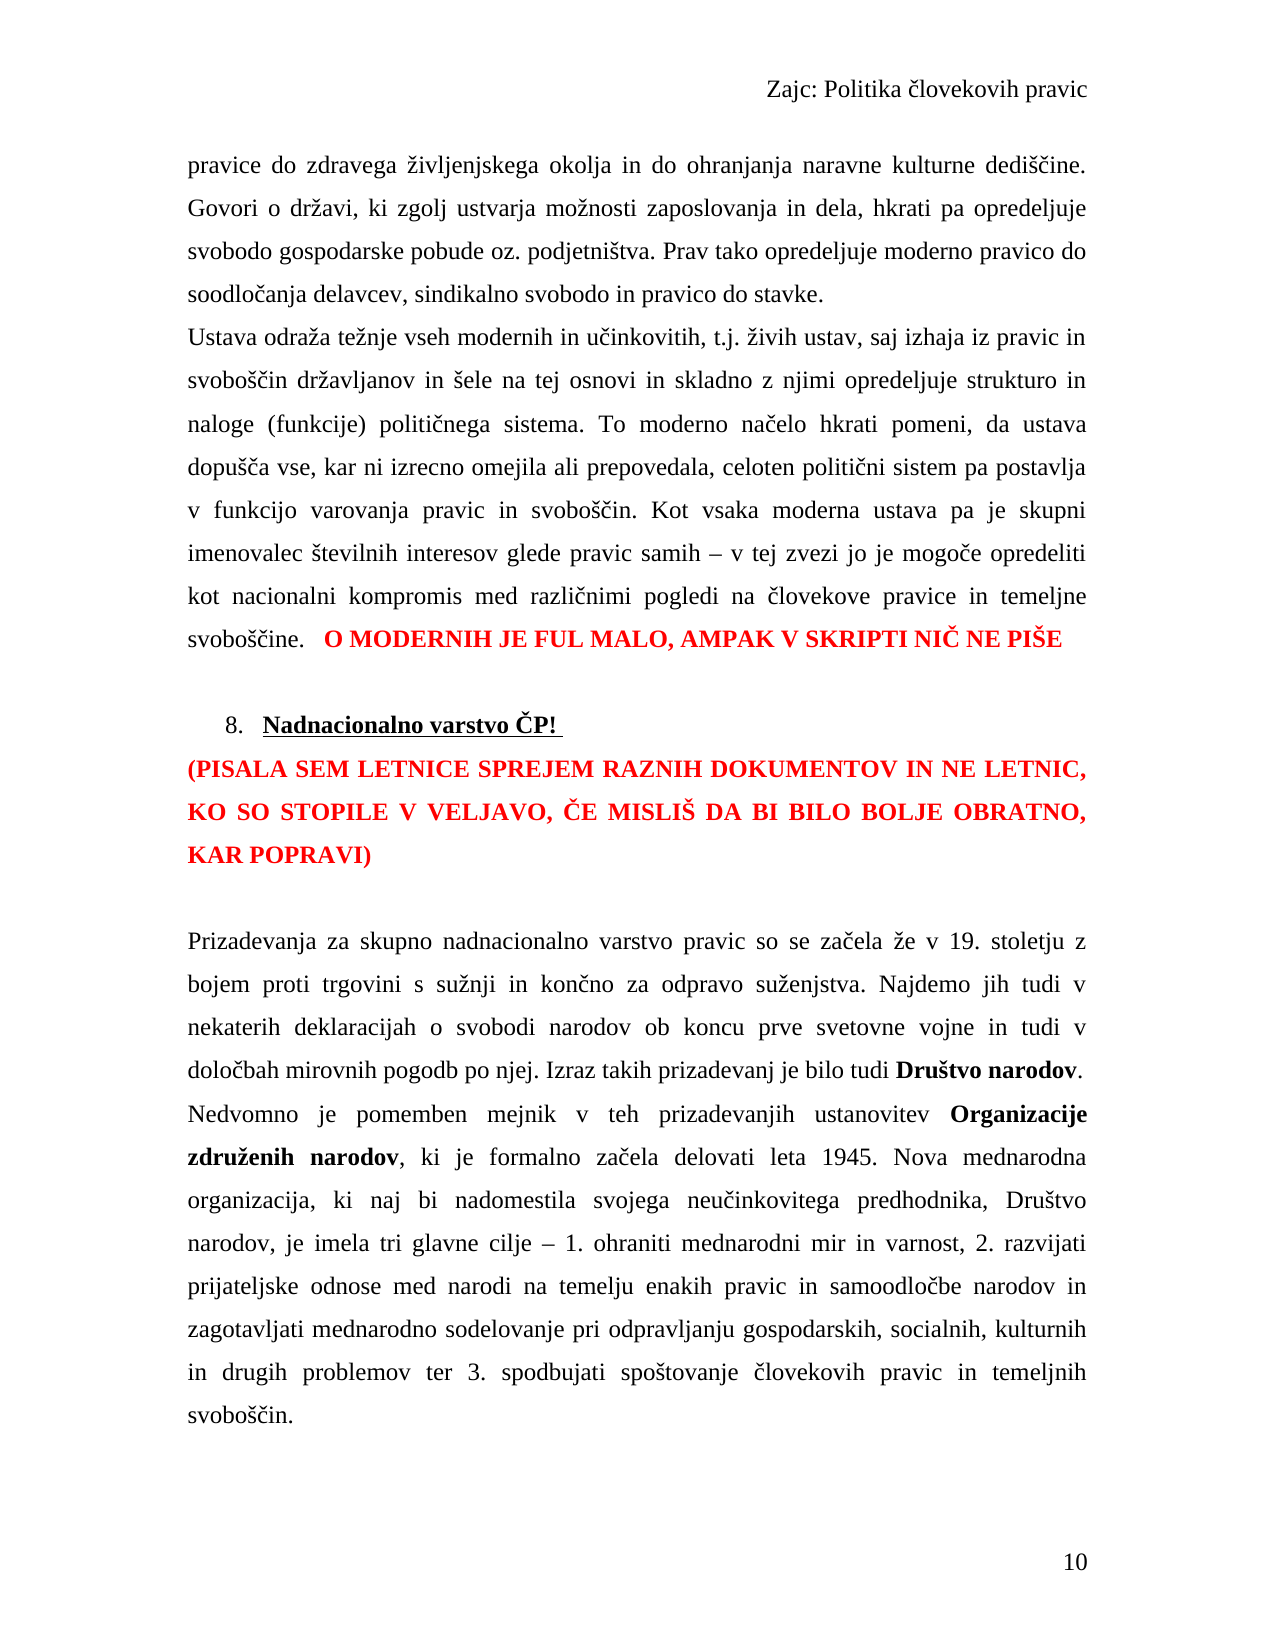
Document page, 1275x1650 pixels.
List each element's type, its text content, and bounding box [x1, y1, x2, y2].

text Prizadevanja za skupno nadnacionalno varstvo pravic so se začela že v 19. stoletju z bojem proti trgovini s sužnji in končno za odpravo suženjstva. Najdemo jih tudi v nekaterih deklaracijah o svobodi narodov ob koncu prve svetovne vojne in tudi v določbah mirovnih pogodb po njej. Izraz takih prizadevanj je bilo tudi Društvo narodov. [187, 926, 1087, 1084]
text Ustava odraža težnje vseh modernih in učinkovitih, t.j. živih ustav, saj izhaja iz pravic in svoboščin državljanov in šele na tej osnovi in skladno z njimi opredeljuje strukturo in naloge (funkcije) političnega sistema. To moderno načelo hkrati pomeni, da ustava dopušča vse, kar ni izrecno omejila ali prepovedala, celoten politični sistem pa postavlja v funkcijo varovanja pravic in svoboščin. Kot vsaka moderna ustava pa je skupni imenovalec številnih interesov glede pravic samih – v tej zvezi jo je mogoče opredeliti kot nacionalni kompromis med različnimi pogledi na človekove pravice in temeljne svoboščine. O MODERNIH JE FUL MALO, AMPAK V SKRIPTI NIČ NE PIŠE [187, 322, 1087, 653]
text pravice do zdravega življenjskega okolja in do ohranjanja naravne kulturne dediščine. Govori o državi, ki zgolj ustvarja možnosti zaposlovanja in dela, hkrati pa opredeljuje svobodo gospodarske pobude oz. podjetništva. Prav tako opredeljuje moderno pravico do soodločanja delavcev, sindikalno svobodo in pravico do stavke. [187, 150, 1087, 308]
text Nedvomno je pomemben mejnik v teh prizadevanjih ustanovitev Organizacije združenih narodov, ki je formalno začela delovati leta 1945. Nova mednarodna organizacija, ki naj bi nadomestila svojega neučinkovitega predhodnika, Društvo narodov, je imela tri glavne cilje – 1. ohraniti mednarodni mir in varnost, 2. razvijati prijateljske odnose med narodi na temelju enakih pravic in samoodločbe narodov in zagotavljati mednarodno sodelovanje pri odpravljanju gospodarskih, socialnih, kulturnih in drugih problemov ter 3. spodbujati spoštovanje človekovih pravic in temeljnih svoboščin. [187, 1099, 1087, 1429]
text (PISALA SEM LETNICE SPREJEM RAZNIH DOKUMENTOV IN NE LETNIC, KO SO STOPILE V VELJAVO, ČE MISLIŠ DA BI BILO BOLJE OBRATNO, KAR POPRAVI) [187, 754, 1087, 869]
list Nadnacionalno varstvo ČP! [225, 711, 1087, 739]
